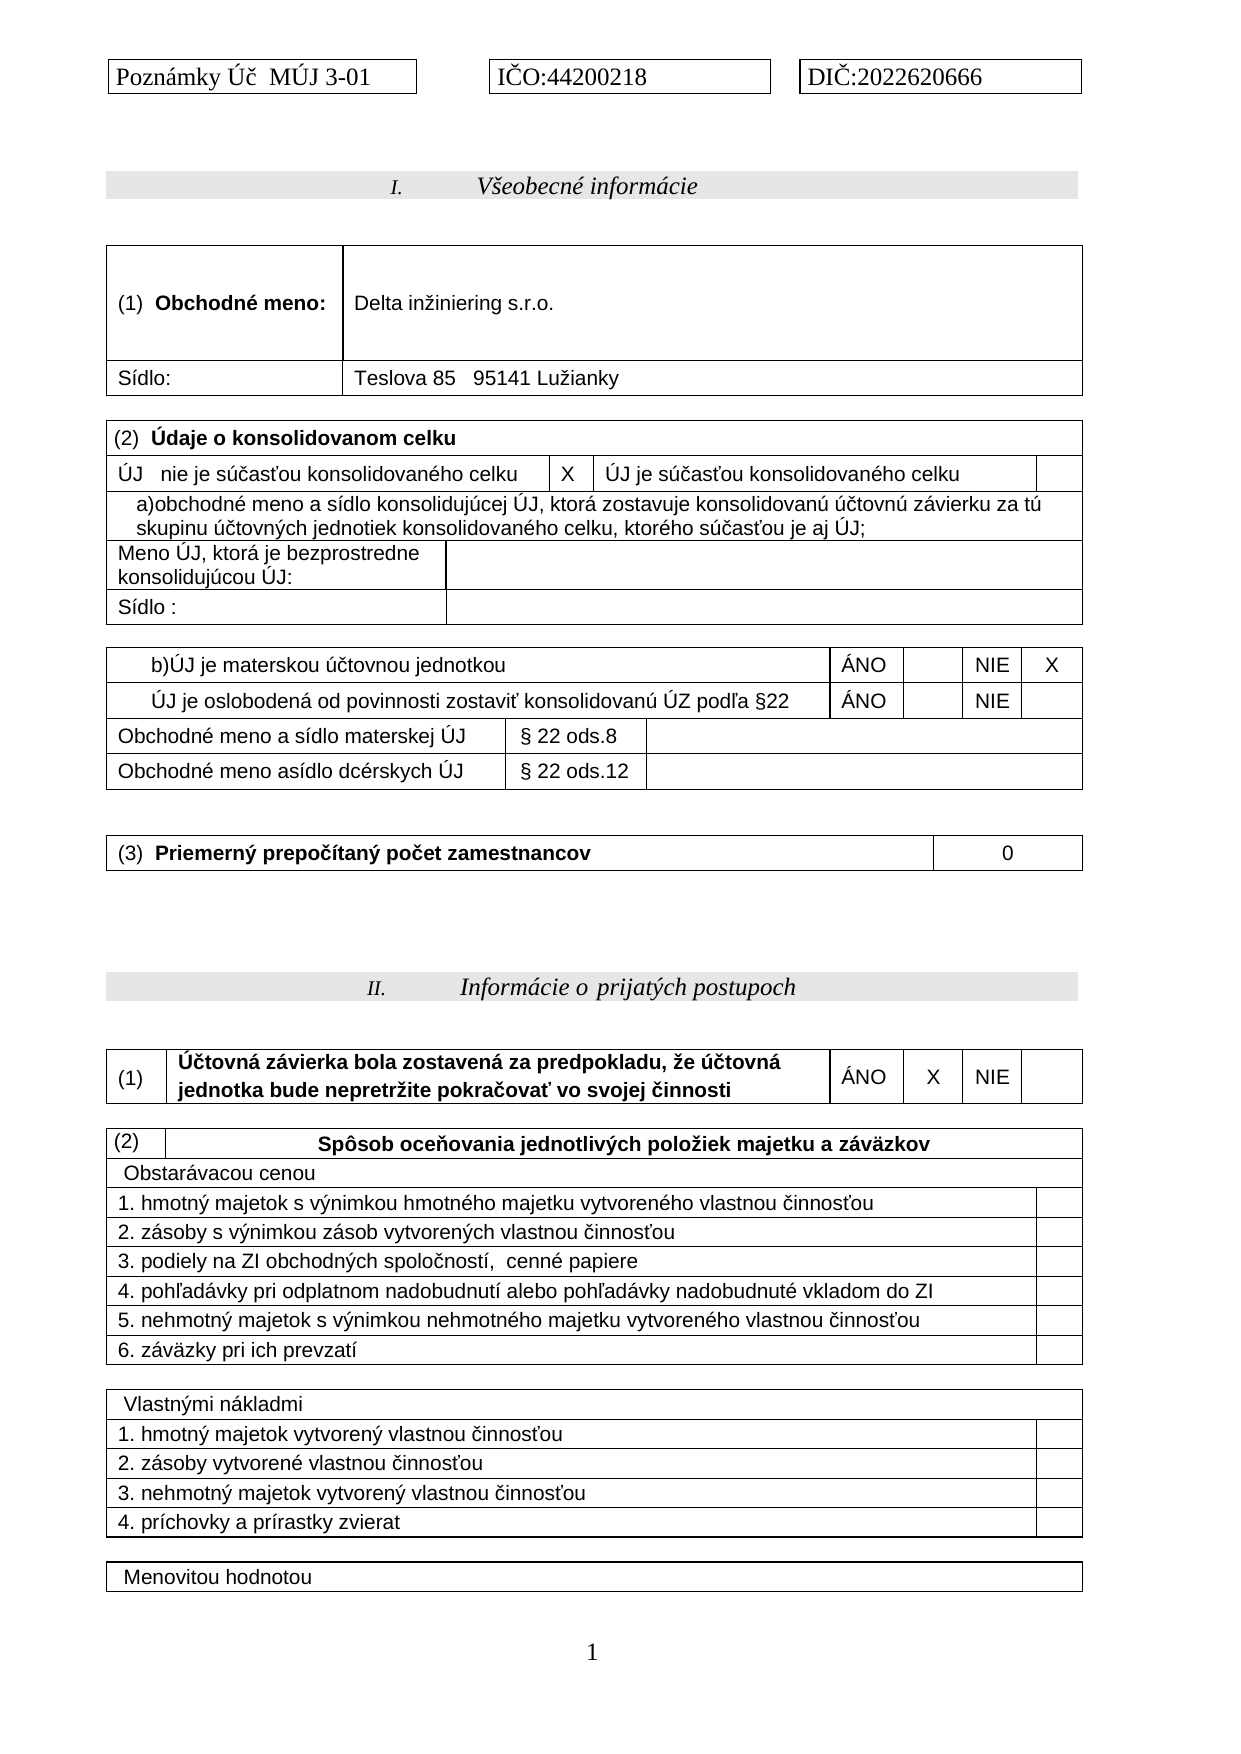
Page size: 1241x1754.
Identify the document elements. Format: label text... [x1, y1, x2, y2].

table_header X [904, 1050, 962, 1103]
table_header Účtovná závierka bola zostavená za predpokladu, že účtovná jednotka bude nepretržite pokračovať vo svojej činnosti [167, 1050, 829, 1103]
table_cell [1037, 1277, 1082, 1305]
table_cell [1037, 1247, 1082, 1276]
table_header ÁNO [831, 1050, 903, 1103]
table_cell Sídlo: [107, 361, 342, 395]
table_header Údaje o konsolidovanom celku [107, 421, 1082, 455]
table_cell § 22 ods.12 [506, 754, 646, 788]
table_cell NIE [963, 683, 1021, 718]
table_cell Obchodné meno asídlo dcérskych ÚJ [107, 754, 505, 788]
table_cell [1037, 1508, 1082, 1536]
table_cell [1037, 1336, 1082, 1364]
table_cell ÚJ je súčasťou konsolidovaného celku [594, 456, 1036, 491]
table_cell 3. podiely na ZI obchodných spoločností, cenné papiere [107, 1247, 1036, 1276]
table_cell Obchodné meno a sídlo materskej ÚJ [107, 719, 505, 753]
table_header [107, 1050, 166, 1103]
table_cell [904, 683, 962, 718]
table_cell Teslova 85 95141 Lužianky [343, 361, 1082, 395]
table_cell [1022, 683, 1082, 718]
table_cell [1037, 1479, 1082, 1507]
table_cell 1. hmotný majetok vytvorený vlastnou činnosťou [107, 1420, 1036, 1448]
table_header [1022, 1050, 1082, 1103]
table_header X [1022, 648, 1082, 682]
table_cell [447, 541, 1082, 589]
table_cell [647, 719, 1082, 753]
table_cell [1037, 1306, 1082, 1334]
table_cell [1037, 456, 1082, 491]
table_cell [1037, 1188, 1082, 1217]
table_cell X [550, 456, 593, 491]
table_header NIE [963, 648, 1021, 682]
table_header Obchodné meno: [107, 246, 342, 359]
table_header 0 [934, 836, 1082, 870]
table_cell 1. hmotný majetok s výnimkou hmotného majetku vytvoreného vlastnou činnosťou [107, 1188, 1036, 1217]
table_cell ÁNO [831, 683, 903, 718]
table_header Priemerný prepočítaný počet zamestnancov [107, 836, 933, 870]
table_cell § 22 ods.8 [506, 719, 646, 753]
table_cell [1037, 1420, 1082, 1448]
table_header ÁNO [831, 648, 903, 682]
table_cell [647, 754, 1082, 788]
table_header Spôsob oceňovania jednotlivých položiek majetku a záväzkov [166, 1129, 1082, 1158]
table_cell 4. pohľadávky pri odplatnom nadobudnutí alebo pohľadávky nadobudnuté vkladom do ZI [107, 1277, 1036, 1305]
table_header NIE [963, 1050, 1021, 1103]
table_cell 4. príchovky a prírastky zvierat [107, 1508, 1036, 1536]
table_cell Meno ÚJ, ktorá je bezprostredne konsolidujúcou ÚJ: [107, 541, 445, 589]
table_cell 2. zásoby vytvorené vlastnou činnosťou [107, 1449, 1036, 1477]
table_cell 6. záväzky pri ich prevzatí [107, 1336, 1036, 1364]
list Všeobecné informácie [106, 171, 1078, 199]
table_cell Obstarávacou cenou [107, 1159, 1082, 1187]
table_header Vlastnými nákladmi [107, 1390, 1082, 1418]
table_cell 5. nehmotný majetok s výnimkou nehmotného majetku vytvoreného vlastnou činnosťou [107, 1306, 1036, 1334]
table_cell ÚJ je oslobodená od povinnosti zostaviť konsolidovanú ÚZ podľa §22 [107, 683, 829, 718]
table_cell 2. zásoby s výnimkou zásob vytvorených vlastnou činnosťou [107, 1218, 1036, 1246]
table_header b)ÚJ je materskou účtovnou jednotkou [107, 648, 829, 682]
table_header [107, 1129, 165, 1158]
table_cell [1037, 1218, 1082, 1246]
table_cell [1037, 1449, 1082, 1477]
table_cell Sídlo : [107, 590, 446, 624]
table_cell [447, 590, 1082, 624]
table_header Menovitou hodnotou [107, 1563, 1082, 1591]
list Informácie o prijatých postupoch [106, 972, 1078, 1001]
table_header Delta inžiniering s.r.o. [344, 246, 1082, 359]
table_cell a)obchodné meno a sídlo konsolidujúcej ÚJ, ktorá zostavuje konsolidovanú účtovnú závierku za tú skupinu účtovných jednotiek konsolidovaného celku, ktorého súčasťou je aj ÚJ; [107, 492, 1082, 540]
table_cell ÚJ nie je súčasťou konsolidovaného celku [107, 456, 549, 491]
table_cell 3. nehmotný majetok vytvorený vlastnou činnosťou [107, 1479, 1036, 1507]
table_header [904, 648, 962, 682]
